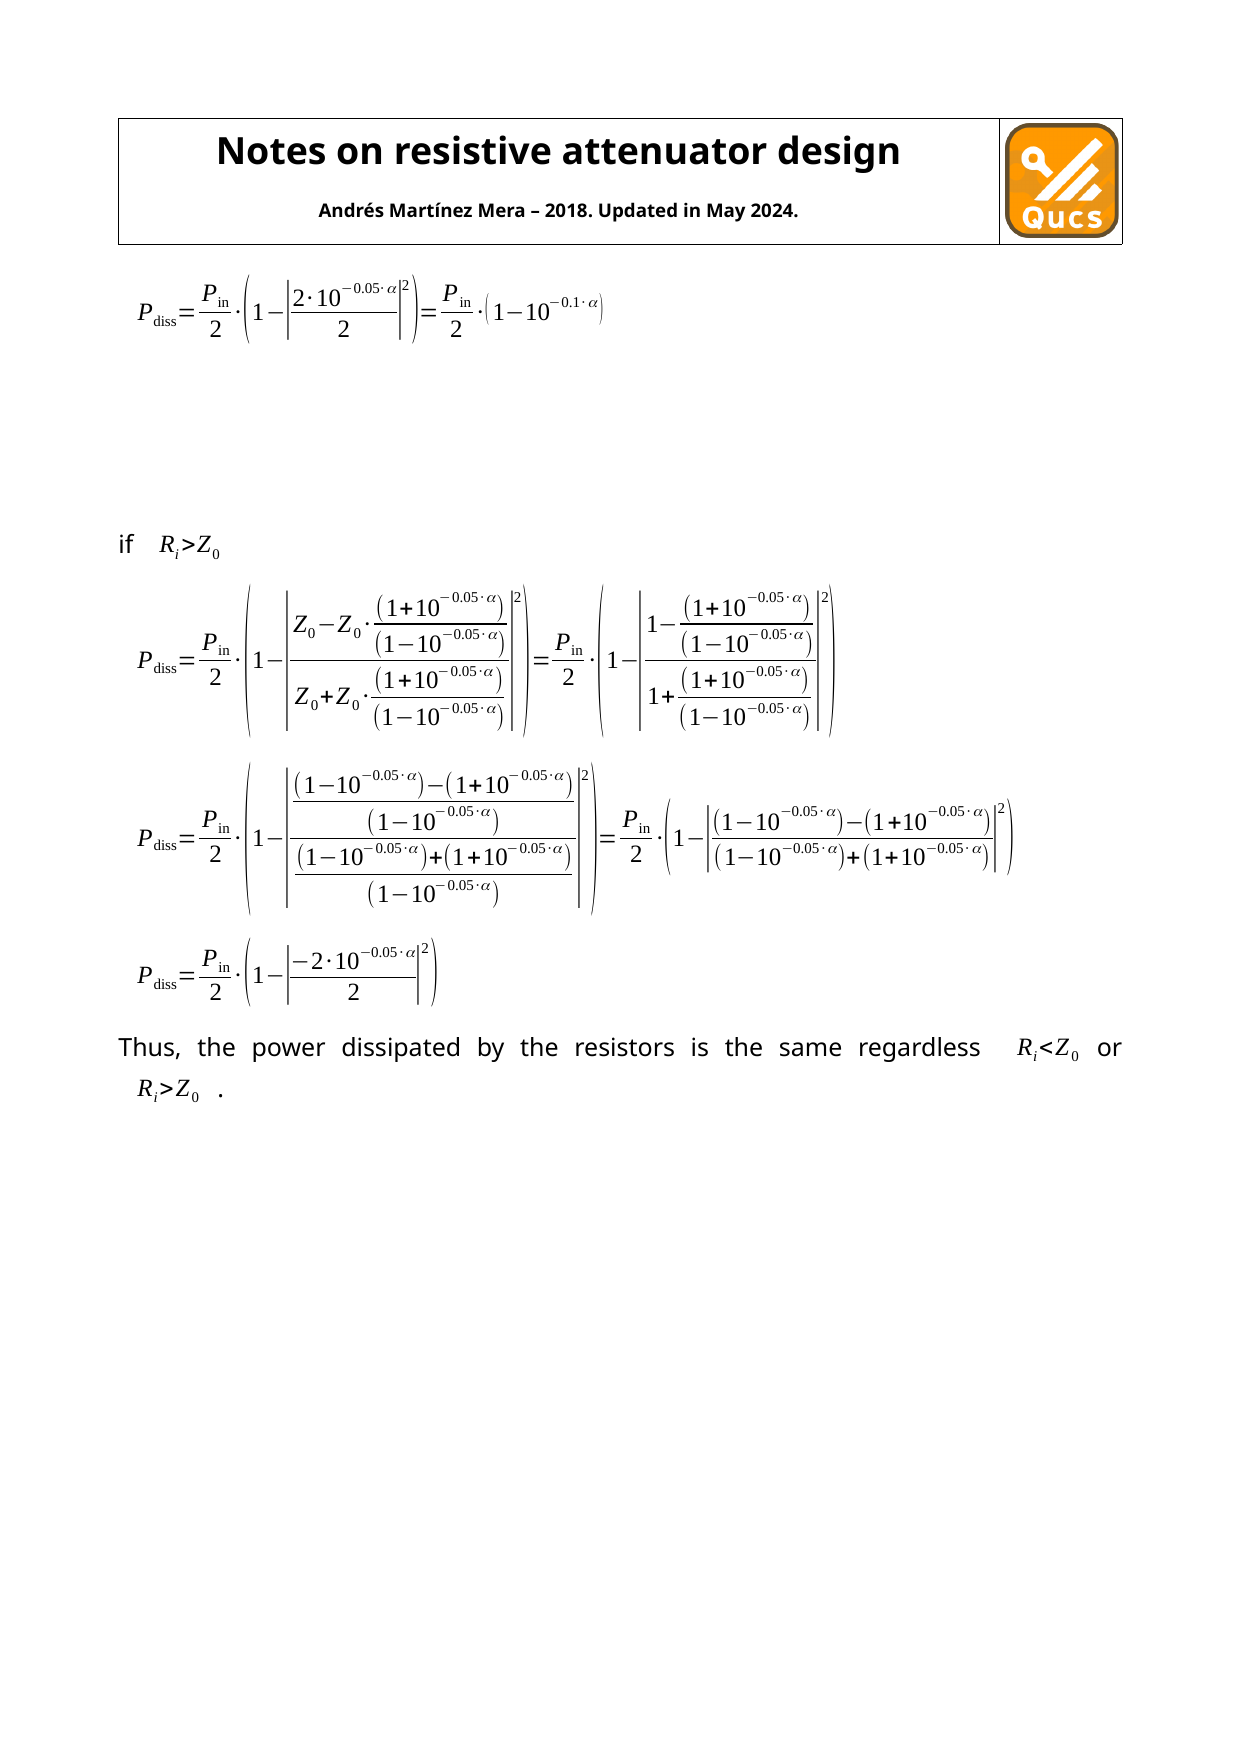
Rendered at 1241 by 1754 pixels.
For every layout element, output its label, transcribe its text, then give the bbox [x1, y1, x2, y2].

text Thus, the power dissipated by the resistors is the same regardless or . [118, 1029, 1122, 1106]
text if [118, 527, 1122, 562]
picture [1005, 123, 1119, 238]
